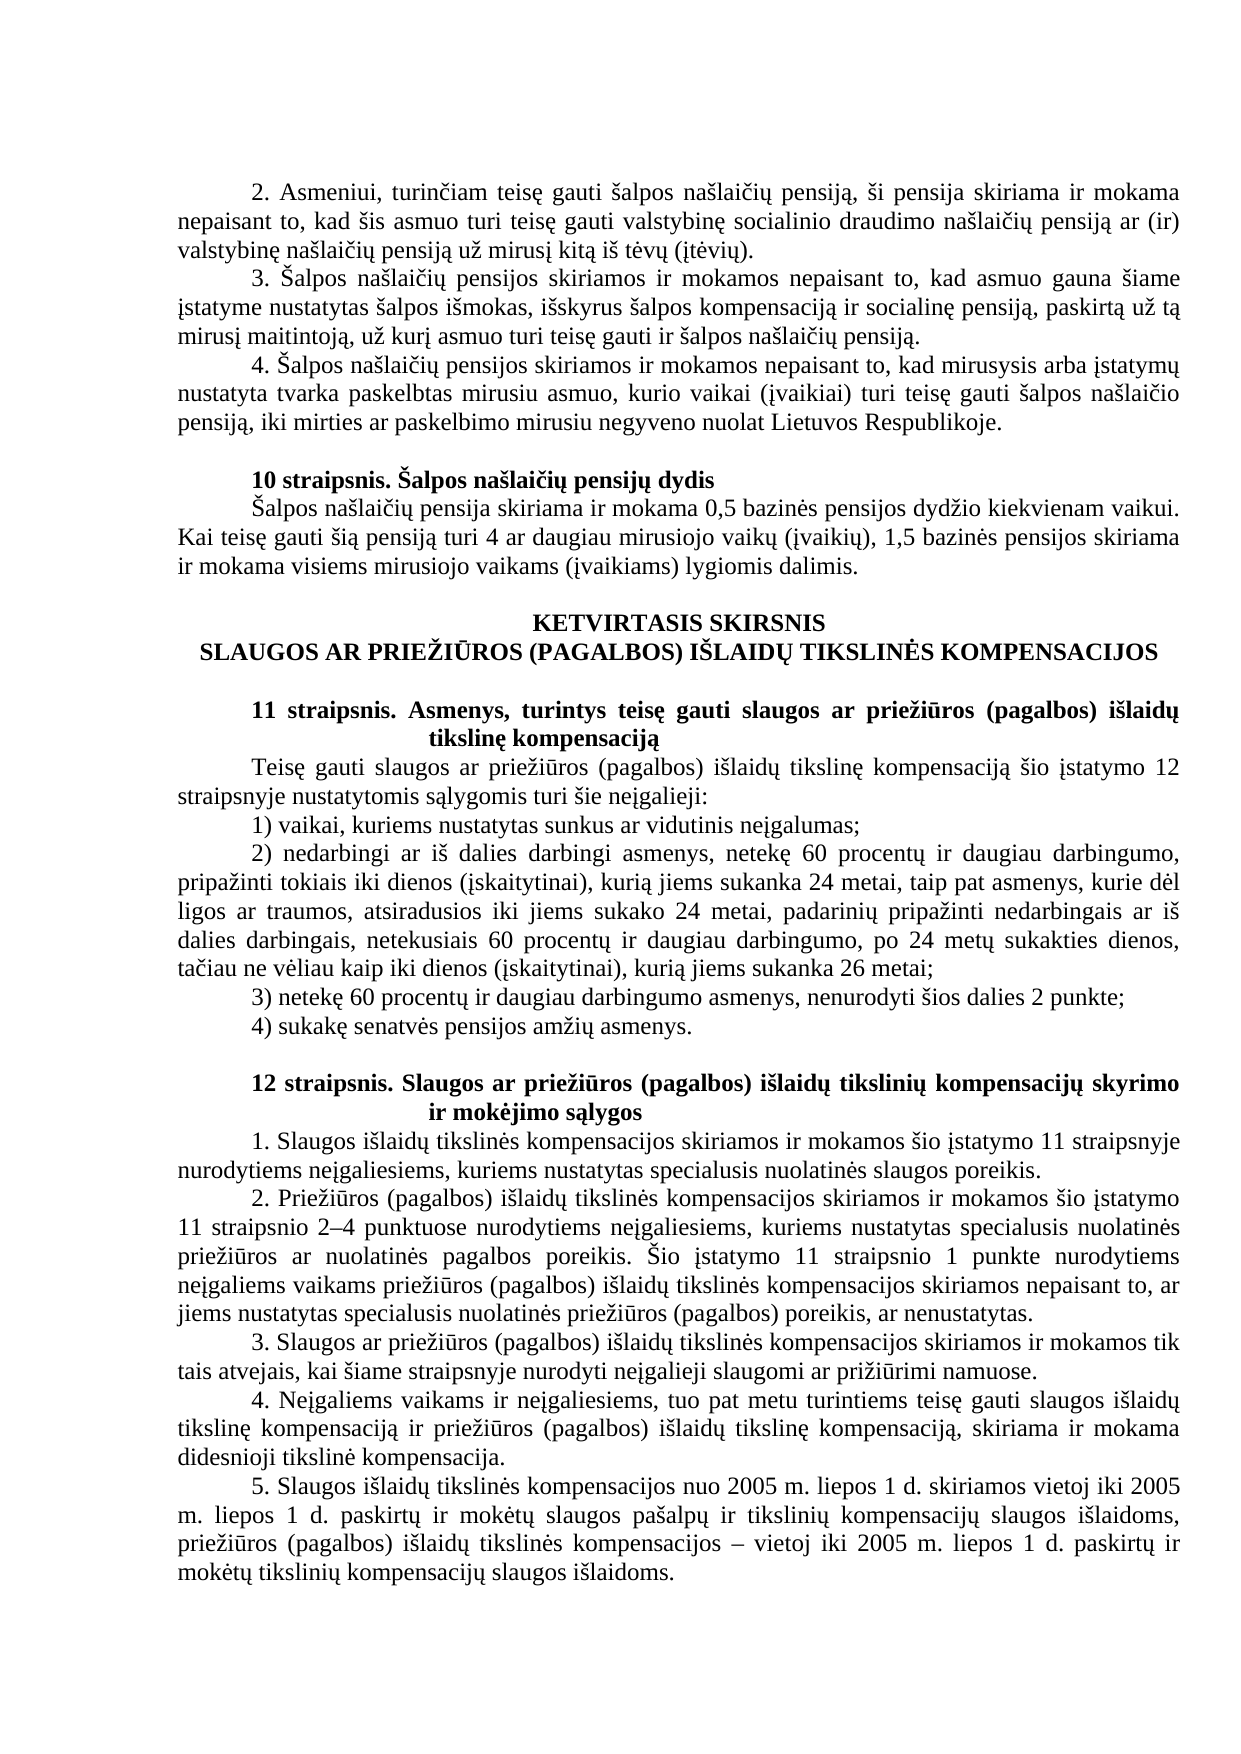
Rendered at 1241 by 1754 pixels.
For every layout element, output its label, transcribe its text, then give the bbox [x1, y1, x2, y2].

text KETVIRTASIS SKIRSNIS [177, 608, 1181, 637]
text 4. Neįgaliems vaikams ir neįgaliesiems, tuo pat metu turintiems teisę gauti slaugos išlaidų tikslinę kompensaciją ir priežiūros (pagalbos) išlaidų tikslinę kompensaciją, skiriama ir mokama didesnioji tikslinė kompensacija. [177, 1385, 1181, 1471]
text 2. Asmeniui, turinčiam teisę gauti šalpos našlaičių pensiją, ši pensija skiriama ir mokama nepaisant to, kad šis asmuo turi teisę gauti valstybinę socialinio draudimo našlaičių pensiją ar (ir) valstybinę našlaičių pensiją už mirusį kitą iš tėvų (įtėvių). [177, 177, 1181, 263]
text Šalpos našlaičių pensija skiriama ir mokama 0,5 bazinės pensijos dydžio kiekvienam vaikui. Kai teisę gauti šią pensiją turi 4 ar daugiau mirusiojo vaikų (įvaikių), 1,5 bazinės pensijos skiriama ir mokama visiems mirusiojo vaikams (įvaikiams) lygiomis dalimis. [177, 493, 1181, 580]
text 12 straipsnis. Slaugos ar priežiūros (pagalbos) išlaidų tikslinių kompensacijų skyrimo ir mokėjimo sąlygos [251, 1068, 1181, 1126]
text 4) sukakę senatvės pensijos amžių asmenys. [177, 1011, 1181, 1040]
text 2) nedarbingi ar iš dalies darbingi asmenys, netekę 60 procentų ir daugiau darbingumo, pripažinti tokiais iki dienos (įskaitytinai), kurią jiems sukanka 24 metai, taip pat asmenys, kurie dėl ligos ar traumos, atsiradusios iki jiems sukako 24 metai, padarinių pripažinti nedarbingais ar iš dalies darbingais, netekusiais 60 procentų ir daugiau darbingumo, po 24 metų sukakties dienos, tačiau ne vėliau kaip iki dienos (įskaitytinai), kurią jiems sukanka 26 metai; [177, 838, 1181, 982]
text 11 straipsnis. Asmenys, turintys teisę gauti slaugos ar priežiūros (pagalbos) išlaidų tikslinę kompensaciją [251, 695, 1181, 752]
text 3) netekę 60 procentų ir daugiau darbingumo asmenys, nenurodyti šios dalies 2 punkte; [177, 982, 1181, 1011]
text 1. Slaugos išlaidų tikslinės kompensacijos skiriamos ir mokamos šio įstatymo 11 straipsnyje nurodytiems neįgaliesiems, kuriems nustatytas specialusis nuolatinės slaugos poreikis. [177, 1126, 1181, 1183]
text Teisę gauti slaugos ar priežiūros (pagalbos) išlaidų tikslinę kompensaciją šio įstatymo 12 straipsnyje nustatytomis sąlygomis turi šie neįgalieji: [177, 752, 1181, 810]
text 2. Priežiūros (pagalbos) išlaidų tikslinės kompensacijos skiriamos ir mokamos šio įstatymo 11 straipsnio 2–4 punktuose nurodytiems neįgaliesiems, kuriems nustatytas specialusis nuolatinės priežiūros ar nuolatinės pagalbos poreikis. Šio įstatymo 11 straipsnio 1 punkte nurodytiems neįgaliems vaikams priežiūros (pagalbos) išlaidų tikslinės kompensacijos skiriamos nepaisant to, ar jiems nustatytas specialusis nuolatinės priežiūros (pagalbos) poreikis, ar nenustatytas. [177, 1183, 1181, 1327]
text SLAUGOS AR PRIEŽIŪROS (PAGALBOS) IŠLAIDŲ TIKSLINĖS KOMPENSACIJOS [177, 637, 1181, 666]
text 10 straipsnis. Šalpos našlaičių pensijų dydis [177, 465, 1181, 493]
text 1) vaikai, kuriems nustatytas sunkus ar vidutinis neįgalumas; [177, 810, 1181, 838]
text 5. Slaugos išlaidų tikslinės kompensacijos nuo 2005 m. liepos 1 d. skiriamos vietoj iki 2005 m. liepos 1 d. paskirtų ir mokėtų slaugos pašalpų ir tikslinių kompensacijų slaugos išlaidoms, priežiūros (pagalbos) išlaidų tikslinės kompensacijos – vietoj iki 2005 m. liepos 1 d. paskirtų ir mokėtų tikslinių kompensacijų slaugos išlaidoms. [177, 1471, 1181, 1586]
text 4. Šalpos našlaičių pensijos skiriamos ir mokamos nepaisant to, kad mirusysis arba įstatymų nustatyta tvarka paskelbtas mirusiu asmuo, kurio vaikai (įvaikiai) turi teisę gauti šalpos našlaičio pensiją, iki mirties ar paskelbimo mirusiu negyveno nuolat Lietuvos Respublikoje. [177, 350, 1181, 436]
text 3. Slaugos ar priežiūros (pagalbos) išlaidų tikslinės kompensacijos skiriamos ir mokamos tik tais atvejais, kai šiame straipsnyje nurodyti neįgalieji slaugomi ar prižiūrimi namuose. [177, 1327, 1181, 1385]
text 3. Šalpos našlaičių pensijos skiriamos ir mokamos nepaisant to, kad asmuo gauna šiame įstatyme nustatytas šalpos išmokas, išskyrus šalpos kompensaciją ir socialinę pensiją, paskirtą už tą mirusį maitintoją, už kurį asmuo turi teisę gauti ir šalpos našlaičių pensiją. [177, 263, 1181, 350]
